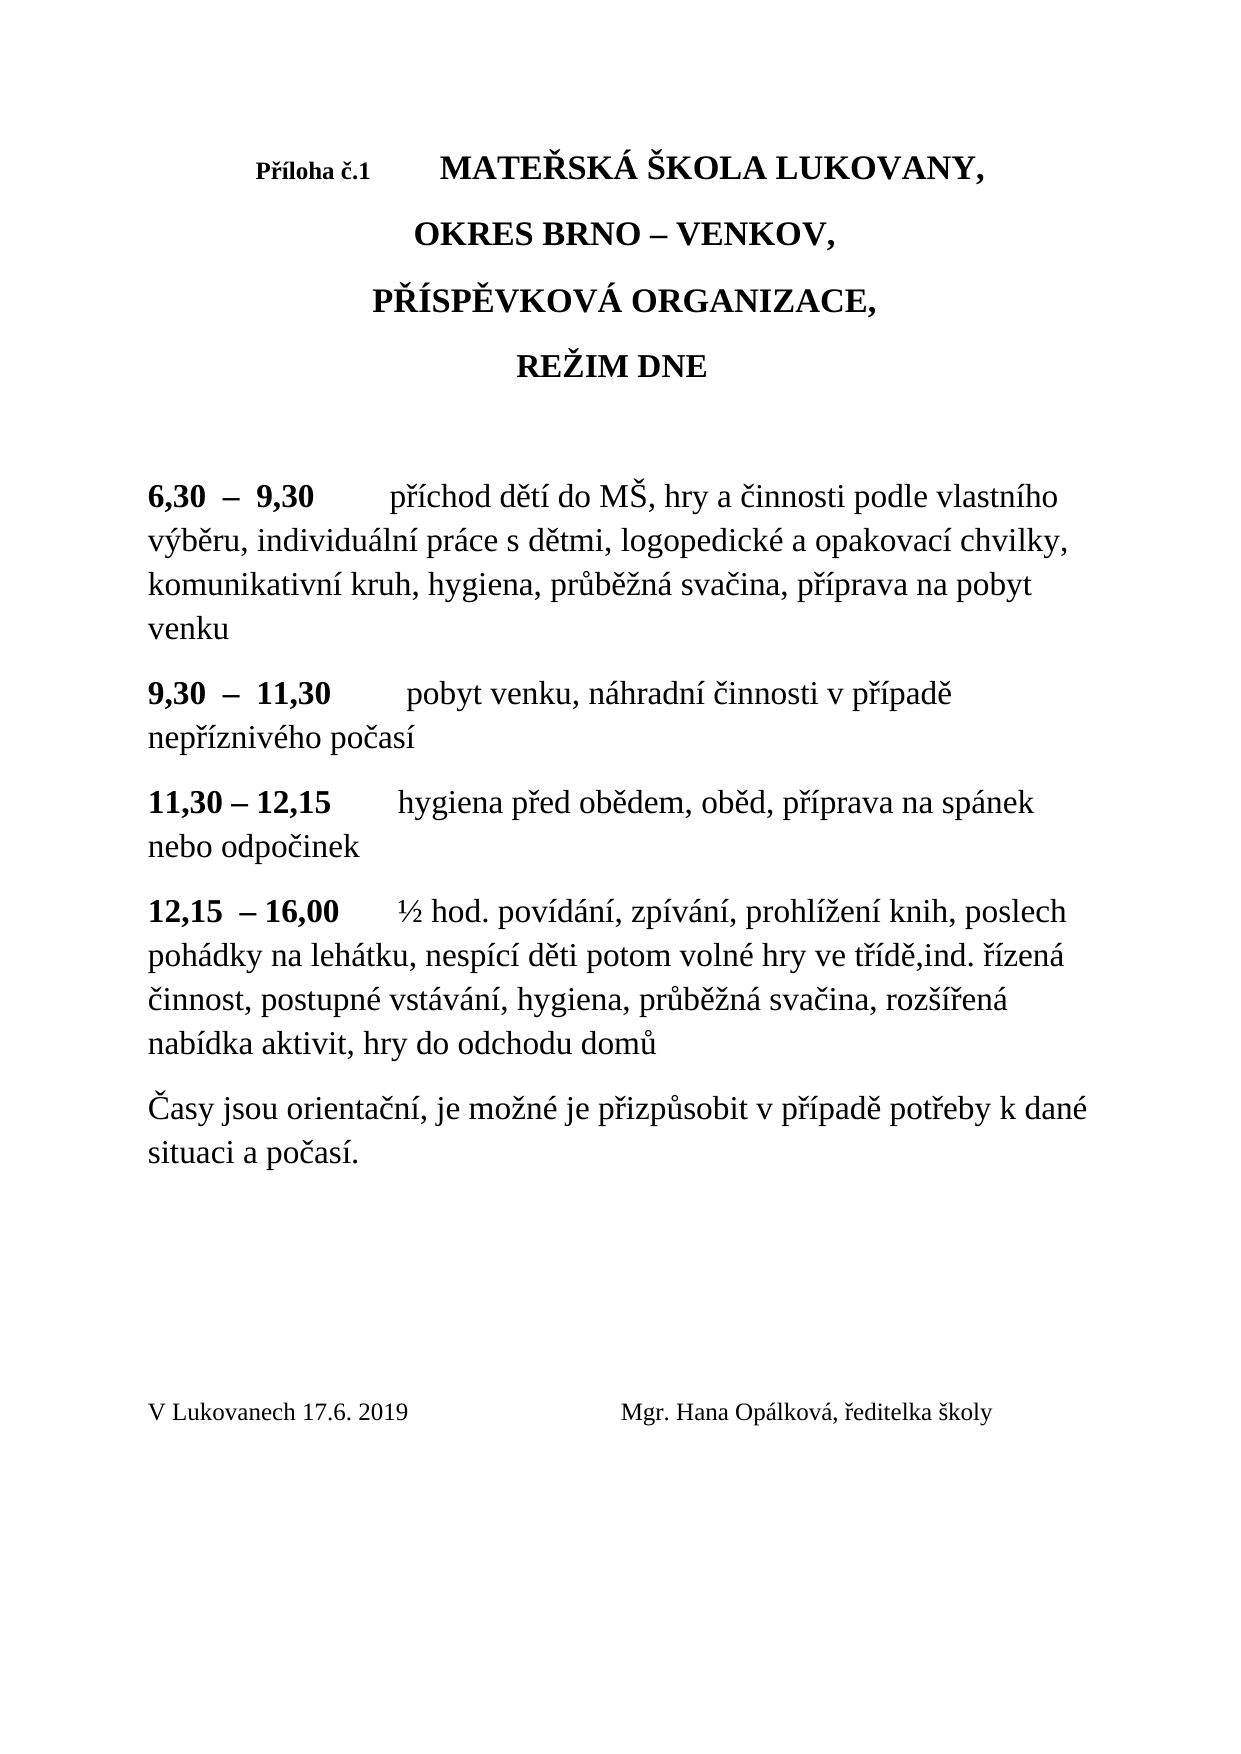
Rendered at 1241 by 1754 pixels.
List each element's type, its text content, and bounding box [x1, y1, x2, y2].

text 12,15 – 16,00 ½ hod. povídání, zpívání, prohlížení knih, poslech pohádky na lehátku, nespící děti potom volné hry ve třídě,ind. řízená činnost, postupné vstávání, hygiena, průběžná svačina, rozšířená nabídka aktivit, hry do odchodu domů [148, 891, 1093, 1061]
text Časy jsou orientační, je možné je přizpůsobit v případě potřeby k dané situaci a počasí. [148, 1088, 1093, 1170]
text PŘÍSPĚVKOVÁ ORGANIZACE, [148, 280, 1093, 319]
text V Lukovanech 17.6. 2019 Mgr. Hana Opálková, ředitelka školy [148, 1397, 1093, 1426]
text Příloha č.1 MATEŘSKÁ ŠKOLA LUKOVANY, [148, 148, 1093, 187]
text 11,30 – 12,15 hygiena před obědem, oběd, příprava na spánek nebo odpočinek [148, 782, 1093, 864]
text 9,30 – 11,30 pobyt venku, náhradní činnosti v případě nepříznivého počasí [148, 673, 1093, 755]
text OKRES BRNO – VENKOV, [148, 214, 1093, 253]
text 6,30 – 9,30 příchod dětí do MŠ, hry a činnosti podle vlastního výběru, individuální práce s dětmi, logopedické a opakovací chvilky, komunikativní kruh, hygiena, průběžná svačina, příprava na pobyt venku [148, 476, 1093, 646]
text REŽIM DNE [148, 346, 1093, 384]
